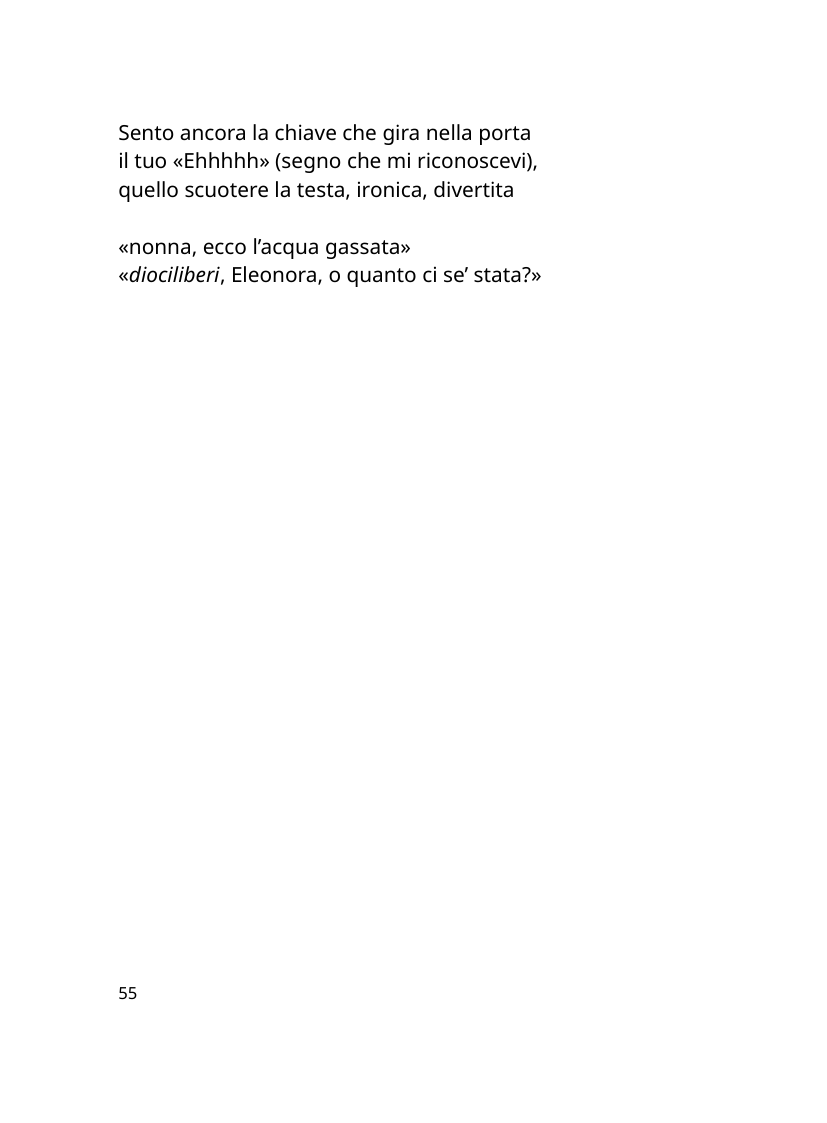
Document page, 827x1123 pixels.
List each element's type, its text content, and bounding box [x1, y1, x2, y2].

text «nonna, ecco l’acqua gassata» [118, 232, 709, 260]
text «diociliberi, Eleonora, o quanto ci se’ stata?» [118, 260, 709, 289]
text il tuo «Ehhhhh» (segno che mi riconoscevi), [118, 147, 709, 175]
text quello scuotere la testa, ironica, divertita [118, 175, 709, 203]
text Sento ancora la chiave che gira nella porta [118, 118, 709, 147]
